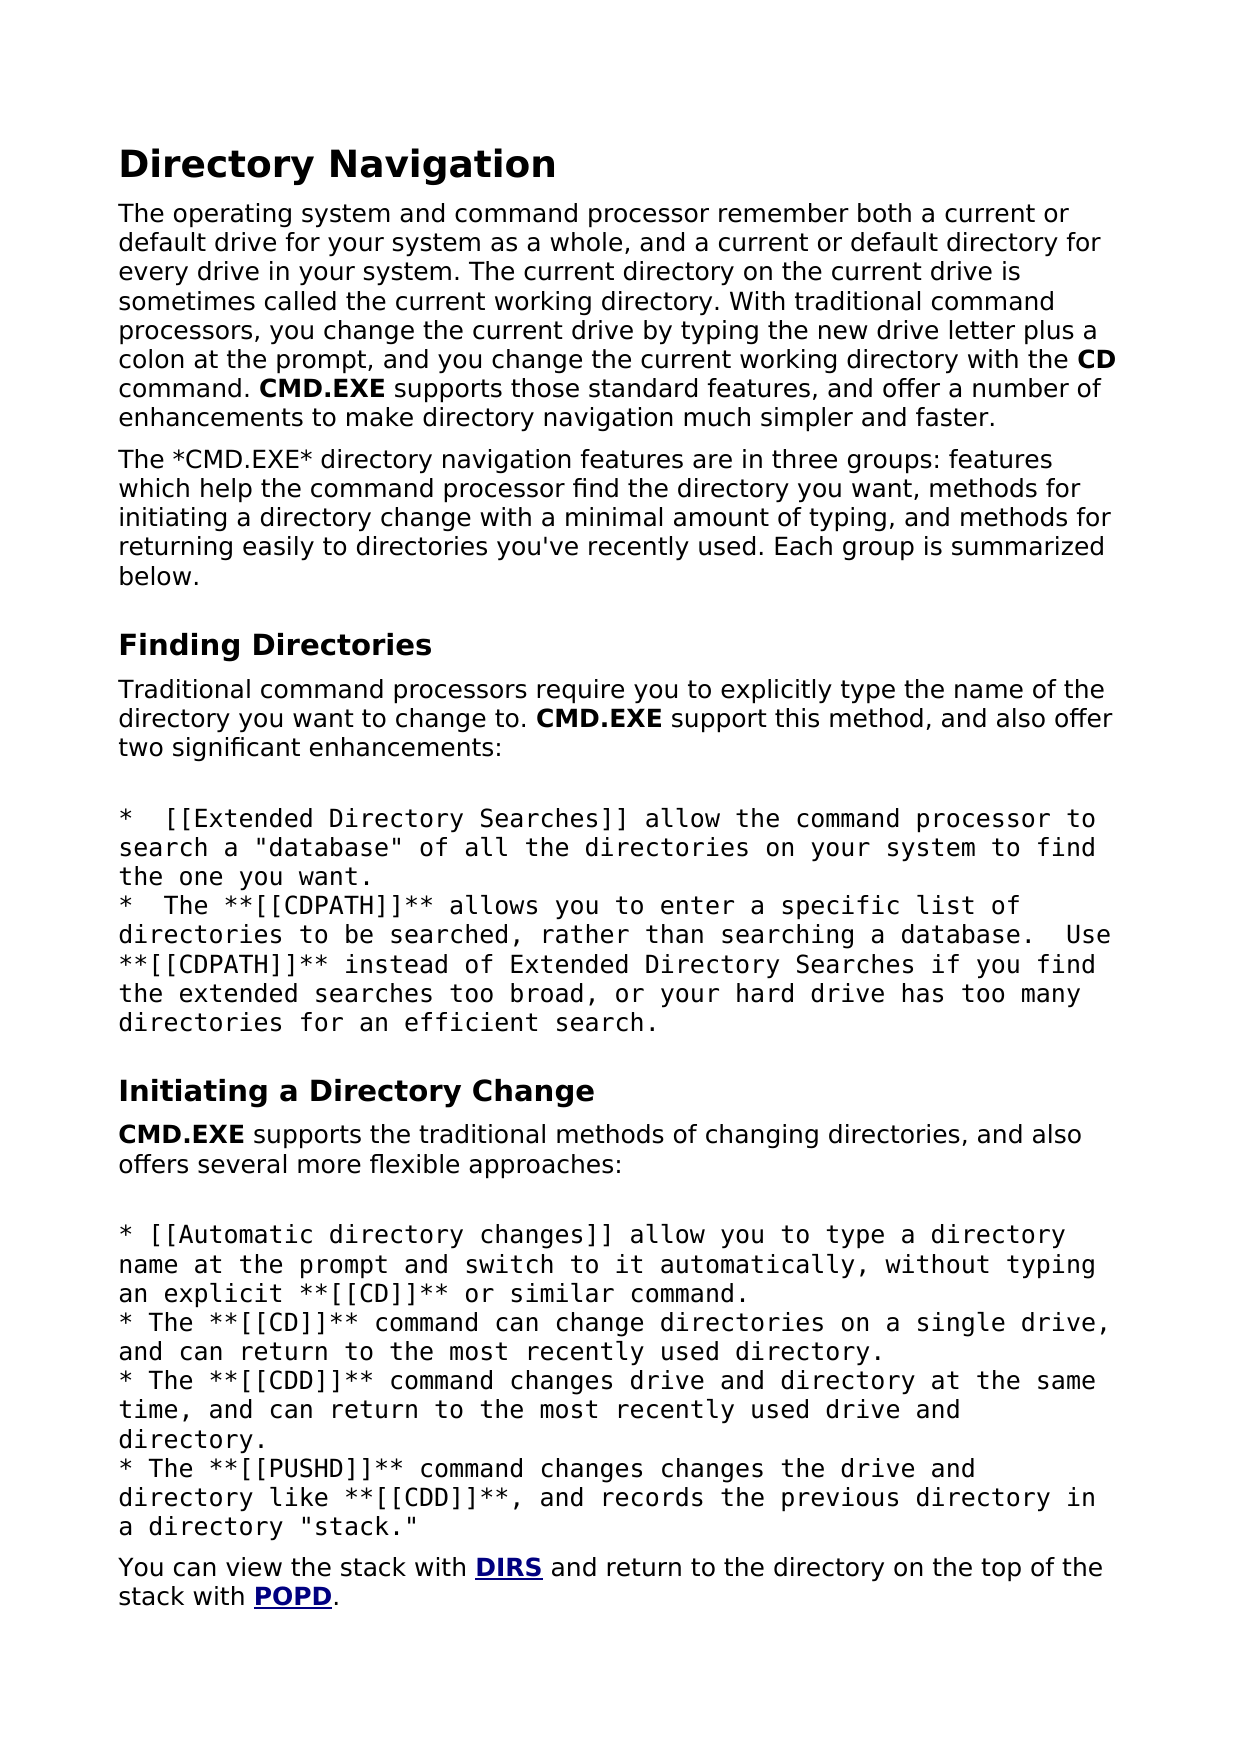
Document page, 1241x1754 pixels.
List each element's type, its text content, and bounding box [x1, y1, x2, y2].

text The operating system and command processor remember both a current or default drive for your system as a whole, and a current or default directory for every drive in your system. The current directory on the current drive is sometimes called the current working directory. With traditional command processors, you change the current drive by typing the new drive letter plus a colon at the prompt, and you change the current working directory with the CD command. CMD.EXE supports those standard features, and offer a number of enhancements to make directory navigation much simpler and faster. [118, 199, 1122, 433]
text Traditional command processors require you to explicitly type the name of the directory you want to change to. CMD.EXE support this method, and also offer two significant enhancements: [118, 675, 1122, 762]
subtitle Directory Navigation [118, 143, 1122, 187]
text You can view the stack with DIRS and return to the directory on the top of the stack with POPD. [118, 1553, 1122, 1612]
subtitle Finding Directories [118, 628, 1122, 662]
text The *CMD.EXE* directory navigation features are in three groups: features which help the command processor find the directory you want, methods for initiating a directory change with a minimal amount of typing, and methods for returning easily to directories you've recently used. Each group is summarized below. [118, 445, 1122, 591]
text * [[Automatic directory changes]] allow you to type a directory name at the prompt and switch to it automatically, without typing an explicit **[[CD]]** or similar command. * The **[[CD]]** command can change directories on a single drive, and can return to the most recently used directory. * The **[[CDD]]** command changes drive and directory at the same time, and can return to the most recently used drive and directory. * The **[[PUSHD]]** command changes changes the drive and directory like **[[CDD]]**, and records the previous directory in a directory "stack." [118, 1191, 1122, 1541]
text * [[Extended Directory Searches]] allow the command processor to search a "database" of all the directories on your system to find the one you want. * The **[[CDPATH]]** allows you to enter a specific list of directories to be searched, rather than searching a database. Use **[[CDPATH]]** instead of Extended Directory Searches if you find the extended searches too broad, or your hard drive has too many directories for an efficient search. [118, 775, 1122, 1037]
text CMD.EXE supports the traditional methods of changing directories, and also offers several more flexible approaches: [118, 1121, 1122, 1179]
subtitle Initiating a Directory Change [118, 1074, 1122, 1108]
